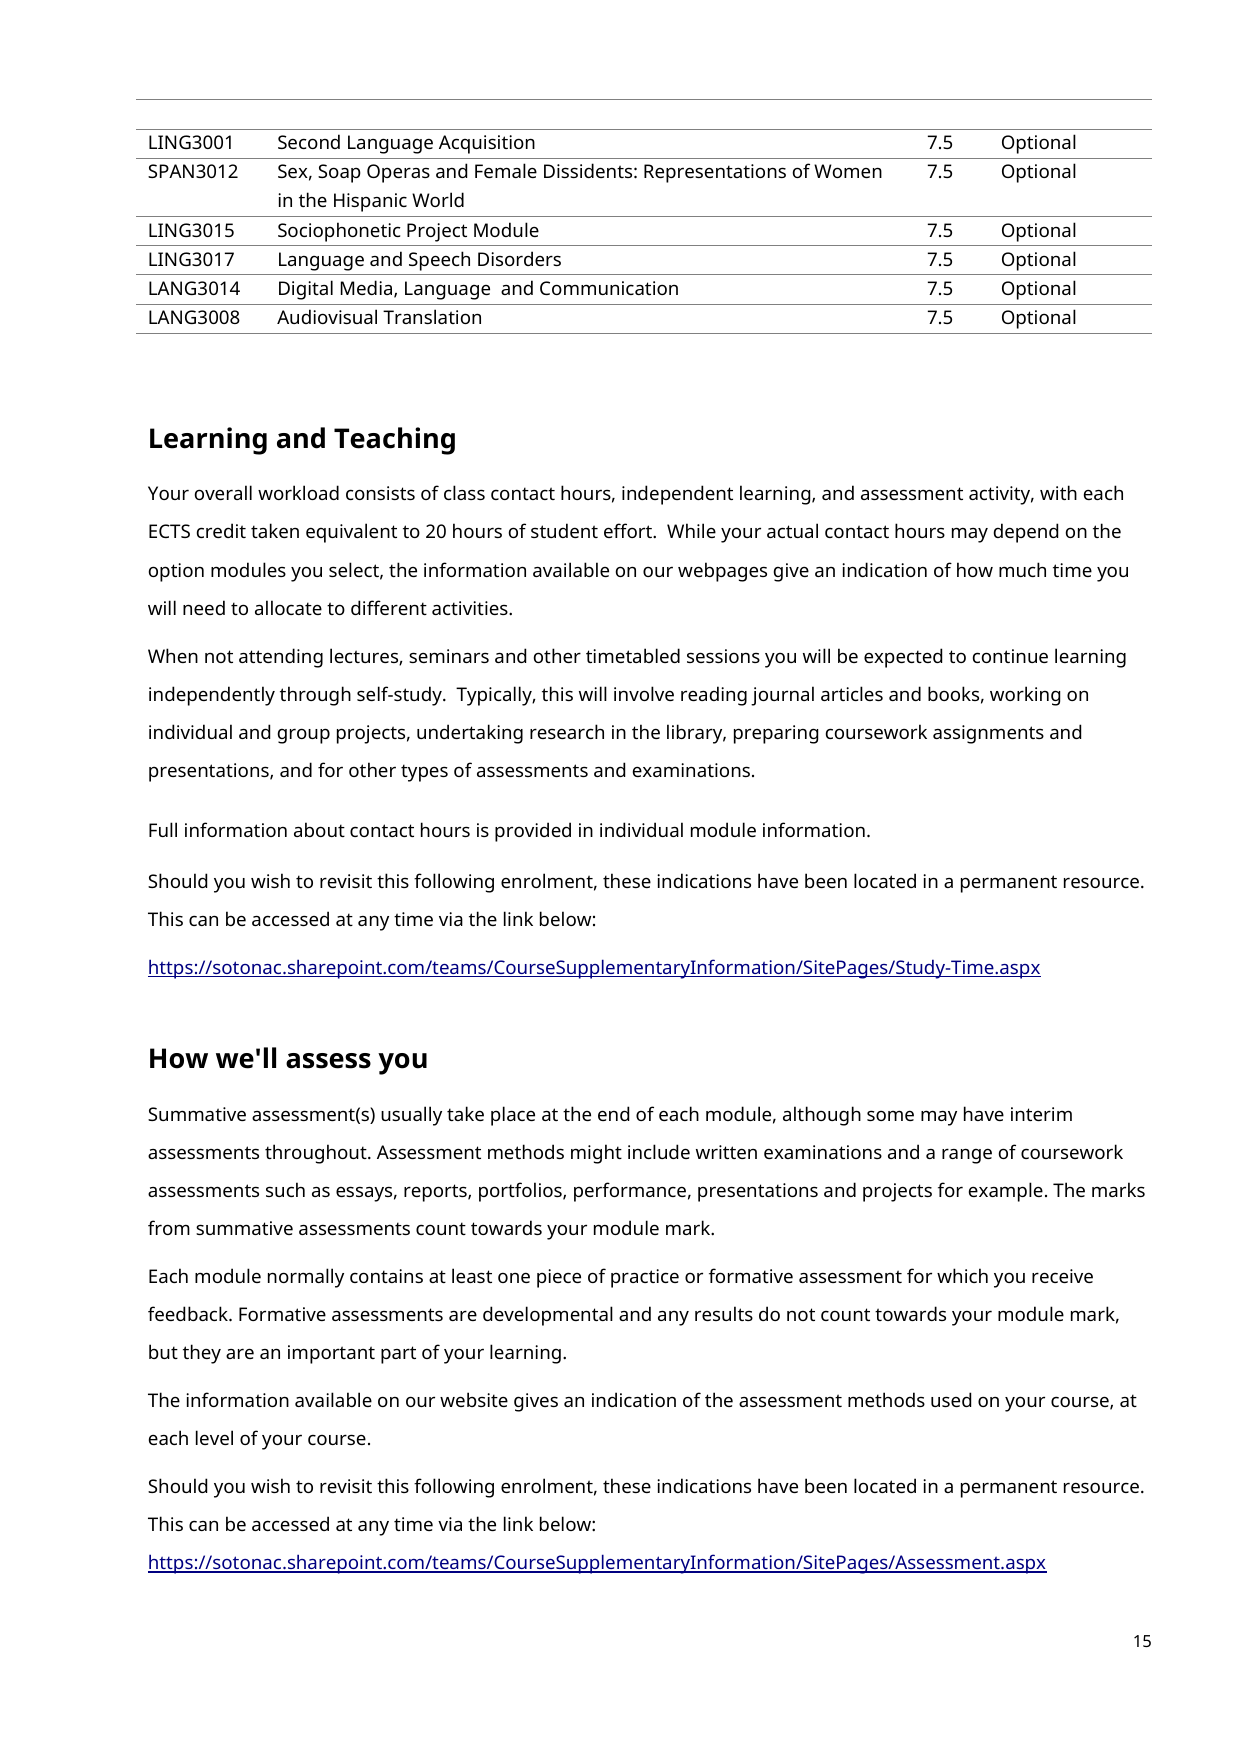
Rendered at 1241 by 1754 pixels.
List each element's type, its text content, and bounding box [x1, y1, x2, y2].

table_cell Optional [989, 217, 1152, 245]
table_cell [989, 100, 1152, 128]
subtitle How we'll assess you [148, 1039, 1152, 1076]
text Each module normally contains at least one piece of practice or formative assessment for which you receive feedback. Formative assessments are developmental and any results do not count towards your module mark, but they are an important part of your learning. [148, 1263, 1152, 1365]
text Summative assessment(s) usually take place at the end of each module, although some may have interim assessments throughout. Assessment methods might include written examinations and a range of coursework assessments such as essays, reports, portfolios, performance, presentations and projects for example. The marks from summative assessments count towards your module mark. [148, 1101, 1152, 1241]
table_cell Audiovisual Translation [266, 305, 916, 333]
table_cell Optional [989, 246, 1152, 274]
table_cell 7.5 [916, 159, 989, 216]
table_cell Optional [989, 159, 1152, 216]
table_cell 7.5 [916, 246, 989, 274]
table_cell Sex, Soap Operas and Female Dissidents: Representations of Women in the Hispanic World [266, 159, 916, 216]
text When not attending lectures, seminars and other timetabled sessions you will be expected to continue learning independently through self-study. Typically, this will involve reading journal articles and books, working on individual and group projects, undertaking research in the library, preparing coursework assignments and presentations, and for other types of assessments and examinations. [148, 643, 1152, 783]
table_cell Second Language Acquisition [266, 130, 916, 158]
subtitle Learning and Teaching [148, 419, 1152, 456]
text The information available on our website gives an indication of the assessment methods used on your course, at each level of your course. [148, 1387, 1152, 1451]
text Should you wish to revisit this following enrolment, these indications have been located in a permanent resource. This can be accessed at any time via the link below: https://sotonac.sharepoint.com/teams/CourseSupplementaryInformation/SitePages/Assessment.aspx [148, 1473, 1152, 1575]
text Full information about contact hours is provided in individual module information. [148, 818, 1152, 843]
table_cell LING3017 [136, 246, 266, 274]
table_cell Digital Media, Language and Communication [266, 275, 916, 304]
table_cell [916, 100, 989, 128]
text Your overall workload consists of class contact hours, independent learning, and assessment activity, with each ECTS credit taken equivalent to 20 hours of student effort. While your actual contact hours may depend on the option modules you select, the information available on our webpages give an indication of how much time you will need to allocate to different activities. [148, 481, 1152, 621]
table_cell [266, 100, 916, 128]
table_cell [136, 100, 266, 128]
table_cell 7.5 [916, 305, 989, 333]
table_cell Sociophonetic Project Module [266, 217, 916, 245]
table_cell LING3001 [136, 130, 266, 158]
table_cell LING3015 [136, 217, 266, 245]
table_cell 7.5 [916, 130, 989, 158]
table_cell LANG3008 [136, 305, 266, 333]
table_cell Optional [989, 130, 1152, 158]
table_cell SPAN3012 [136, 159, 266, 216]
table_cell LANG3014 [136, 275, 266, 304]
text https://sotonac.sharepoint.com/teams/CourseSupplementaryInformation/SitePages/Study-Time.aspx [148, 954, 1152, 980]
table_cell 7.5 [916, 217, 989, 245]
table_cell Optional [989, 305, 1152, 333]
table_cell Language and Speech Disorders [266, 246, 916, 274]
table_cell 7.5 [916, 275, 989, 304]
table_cell Optional [989, 275, 1152, 304]
text Should you wish to revisit this following enrolment, these indications have been located in a permanent resource. This can be accessed at any time via the link below: [148, 868, 1152, 932]
